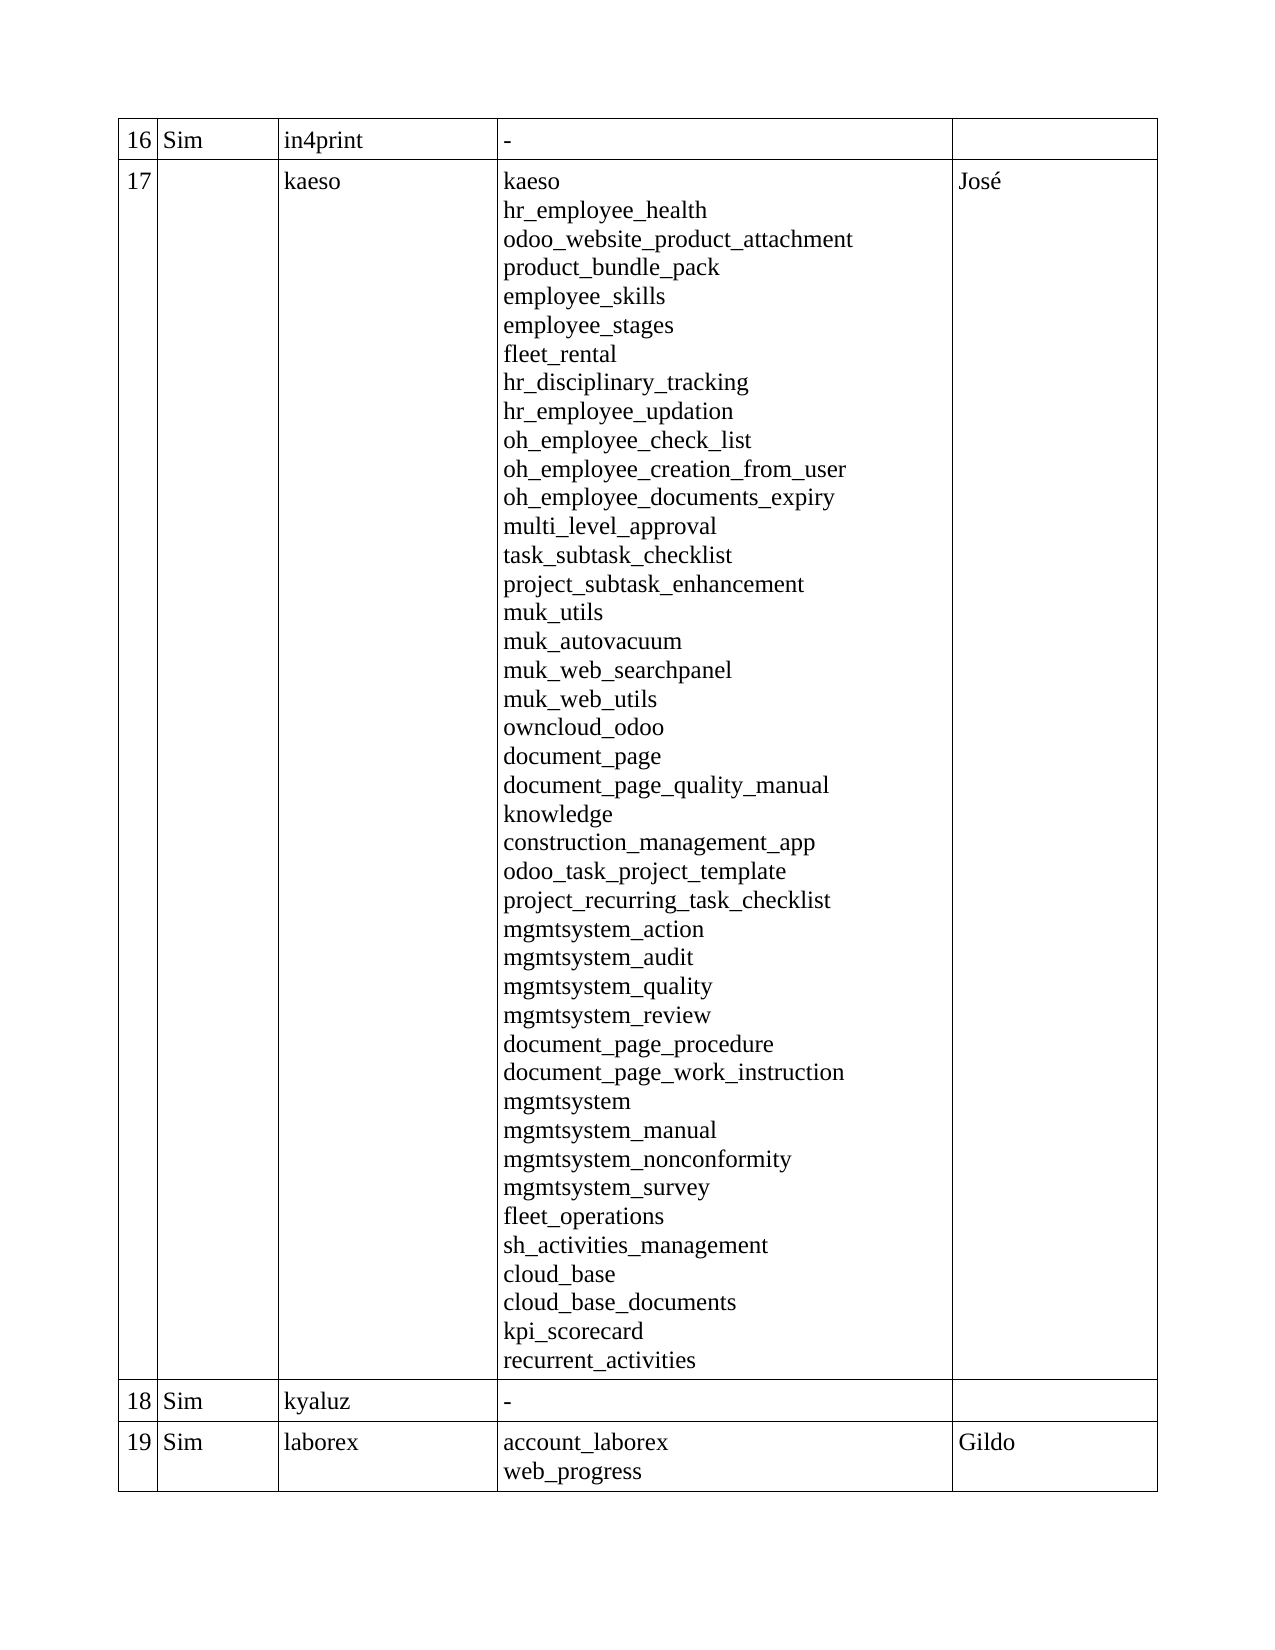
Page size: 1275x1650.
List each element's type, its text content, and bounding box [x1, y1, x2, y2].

table_cell laborex [279, 1422, 497, 1491]
table_cell kyaluz [279, 1380, 497, 1421]
table_cell kaeso hr_employee_health odoo_website_product_attachment product_bundle_pack employee_skills employee_stages fleet_rental hr_disciplinary_tracking hr_employee_updation oh_employee_check_list oh_employee_creation_from_user oh_employee_documents_expiry multi_level_approval task_subtask_checklist project_subtask_enhancement muk_utils muk_autovacuum muk_web_searchpanel muk_web_utils owncloud_odoo document_page document_page_quality_manual knowledge construction_management_app odoo_task_project_template project_recurring_task_checklist mgmtsystem_action mgmtsystem_audit mgmtsystem_quality mgmtsystem_review document_page_procedure document_page_work_instruction mgmtsystem mgmtsystem_manual mgmtsystem_nonconformity mgmtsystem_survey fleet_operations sh_activities_management cloud_base cloud_base_documents kpi_scorecard recurrent_activities [498, 160, 952, 1379]
table_cell [953, 1380, 1157, 1421]
table_cell 17 [119, 160, 157, 1379]
table_cell Sim [158, 1422, 278, 1491]
table_cell [953, 119, 1157, 159]
table_cell - [498, 1380, 952, 1421]
table_cell 19 [119, 1422, 157, 1491]
table_cell José [953, 160, 1157, 1379]
table_cell account_laborex web_progress [498, 1422, 952, 1491]
table_cell kaeso [279, 160, 497, 1379]
table_cell [158, 160, 278, 1379]
table_cell - [498, 119, 952, 159]
table_cell Sim [158, 119, 278, 159]
table_cell Gildo [953, 1422, 1157, 1491]
table_cell in4print [279, 119, 497, 159]
table_cell 16 [119, 119, 157, 159]
table_cell 18 [119, 1380, 157, 1421]
table_cell Sim [158, 1380, 278, 1421]
